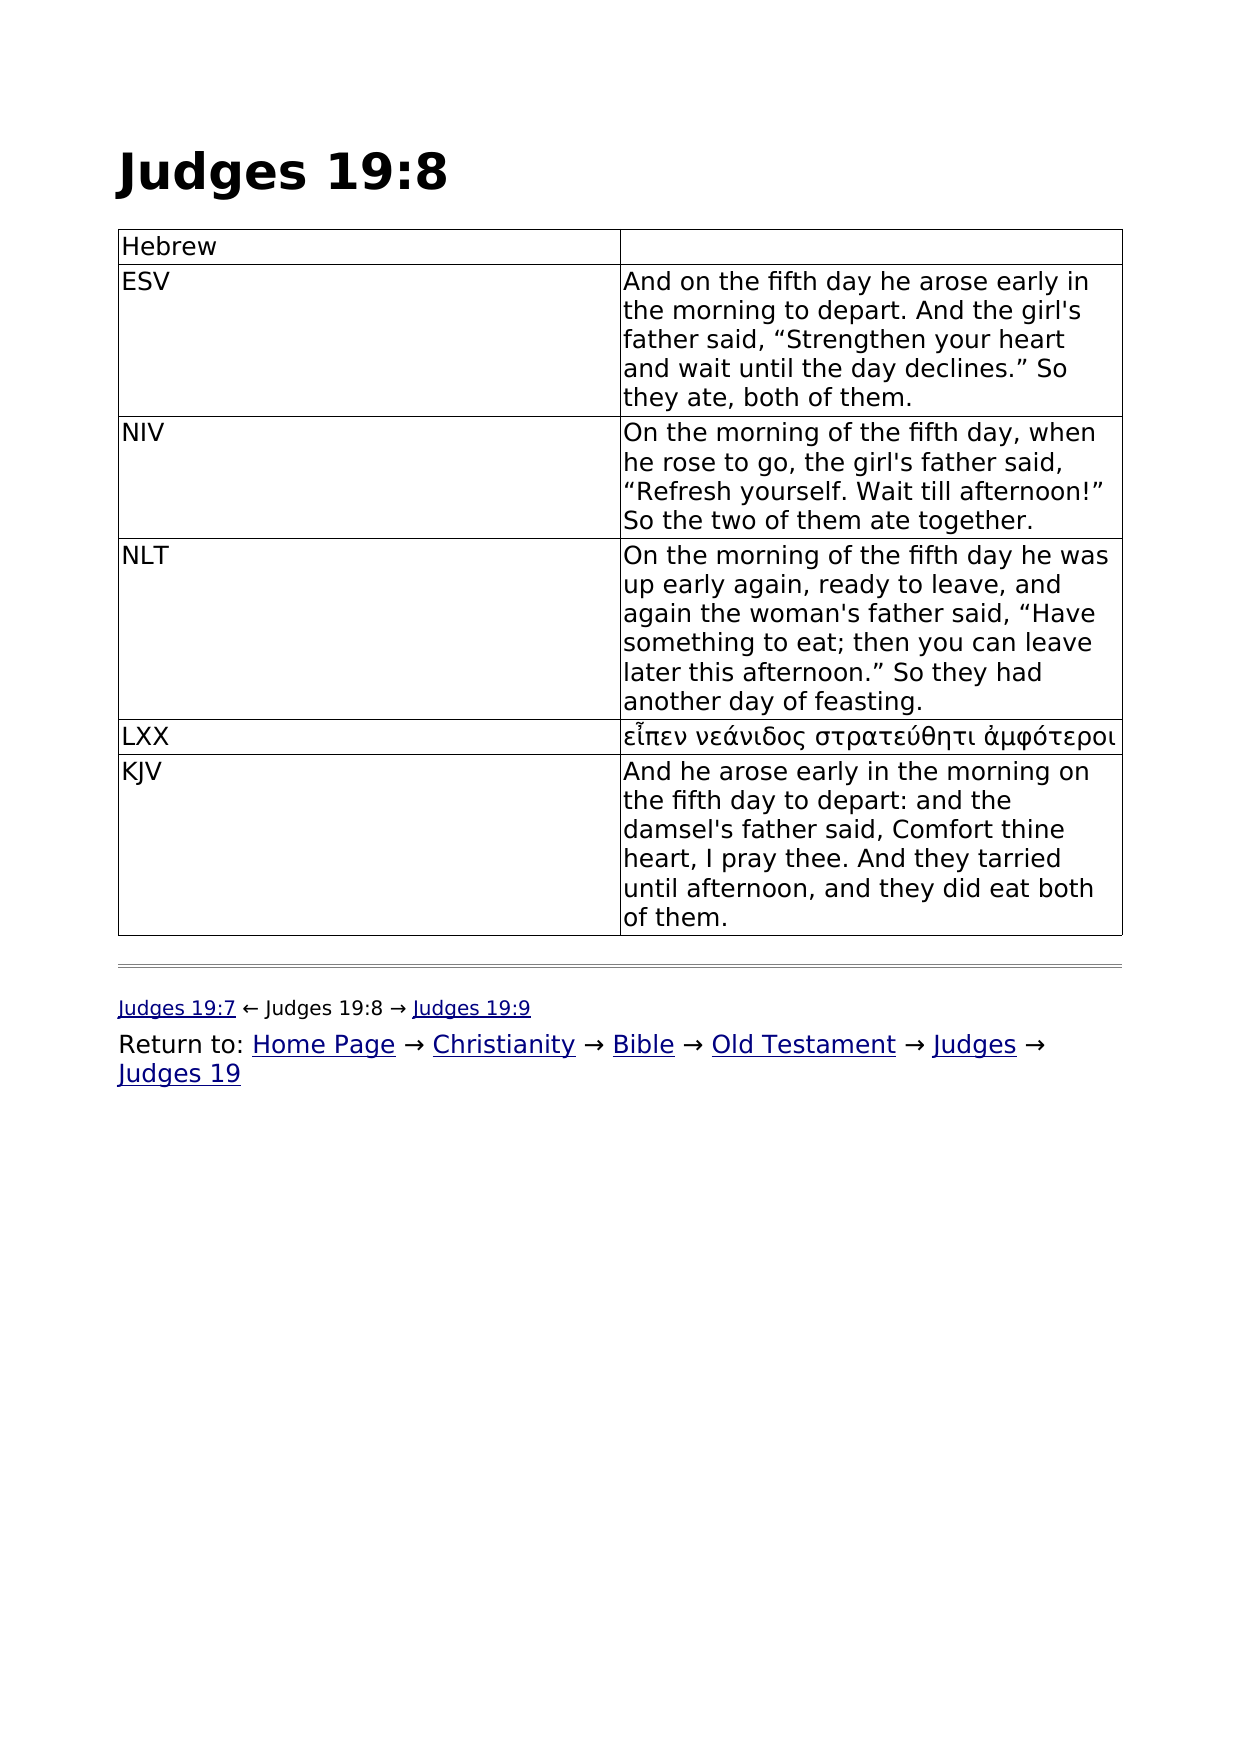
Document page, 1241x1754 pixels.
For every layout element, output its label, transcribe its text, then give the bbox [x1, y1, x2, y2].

text Return to: Home Page → Christianity → Bible → Old Testament → Judges → Judges 19 [118, 1030, 1122, 1089]
table_cell On the morning of the fifth day he was up early again, ready to leave, and again the woman's father said, “Have something to eat; then you can leave later this afternoon.” So they had another day of feasting. [621, 539, 1122, 719]
table_cell And on the fifth day he arose early in the morning to depart. And the girl's father said, “Strengthen your heart and wait until the day declines.” So they ate, both of them. [621, 265, 1122, 416]
table_cell KJV [119, 755, 620, 935]
table_cell LXX [119, 720, 620, 754]
subtitle Judges 19:8 [118, 143, 1122, 201]
text Judges 19:7 ← Judges 19:8 → Judges 19:9 [118, 996, 1122, 1030]
table_cell ESV [119, 265, 620, 416]
table_cell On the morning of the fifth day, when he rose to go, the girl's father said, “Refresh yourself. Wait till afternoon!” So the two of them ate together. [621, 417, 1122, 538]
table_cell NIV [119, 417, 620, 538]
table_header Hebrew [119, 230, 620, 264]
table_cell NLT [119, 539, 620, 719]
table_cell εἶπεν νεάνιδος στρατεύθητι ἀμφότεροι [621, 720, 1122, 754]
table_header [621, 230, 1122, 264]
table_cell And he arose early in the morning on the fifth day to depart: and the damsel's father said, Comfort thine heart, I pray thee. And they tarried until afternoon, and they did eat both of them. [621, 755, 1122, 935]
